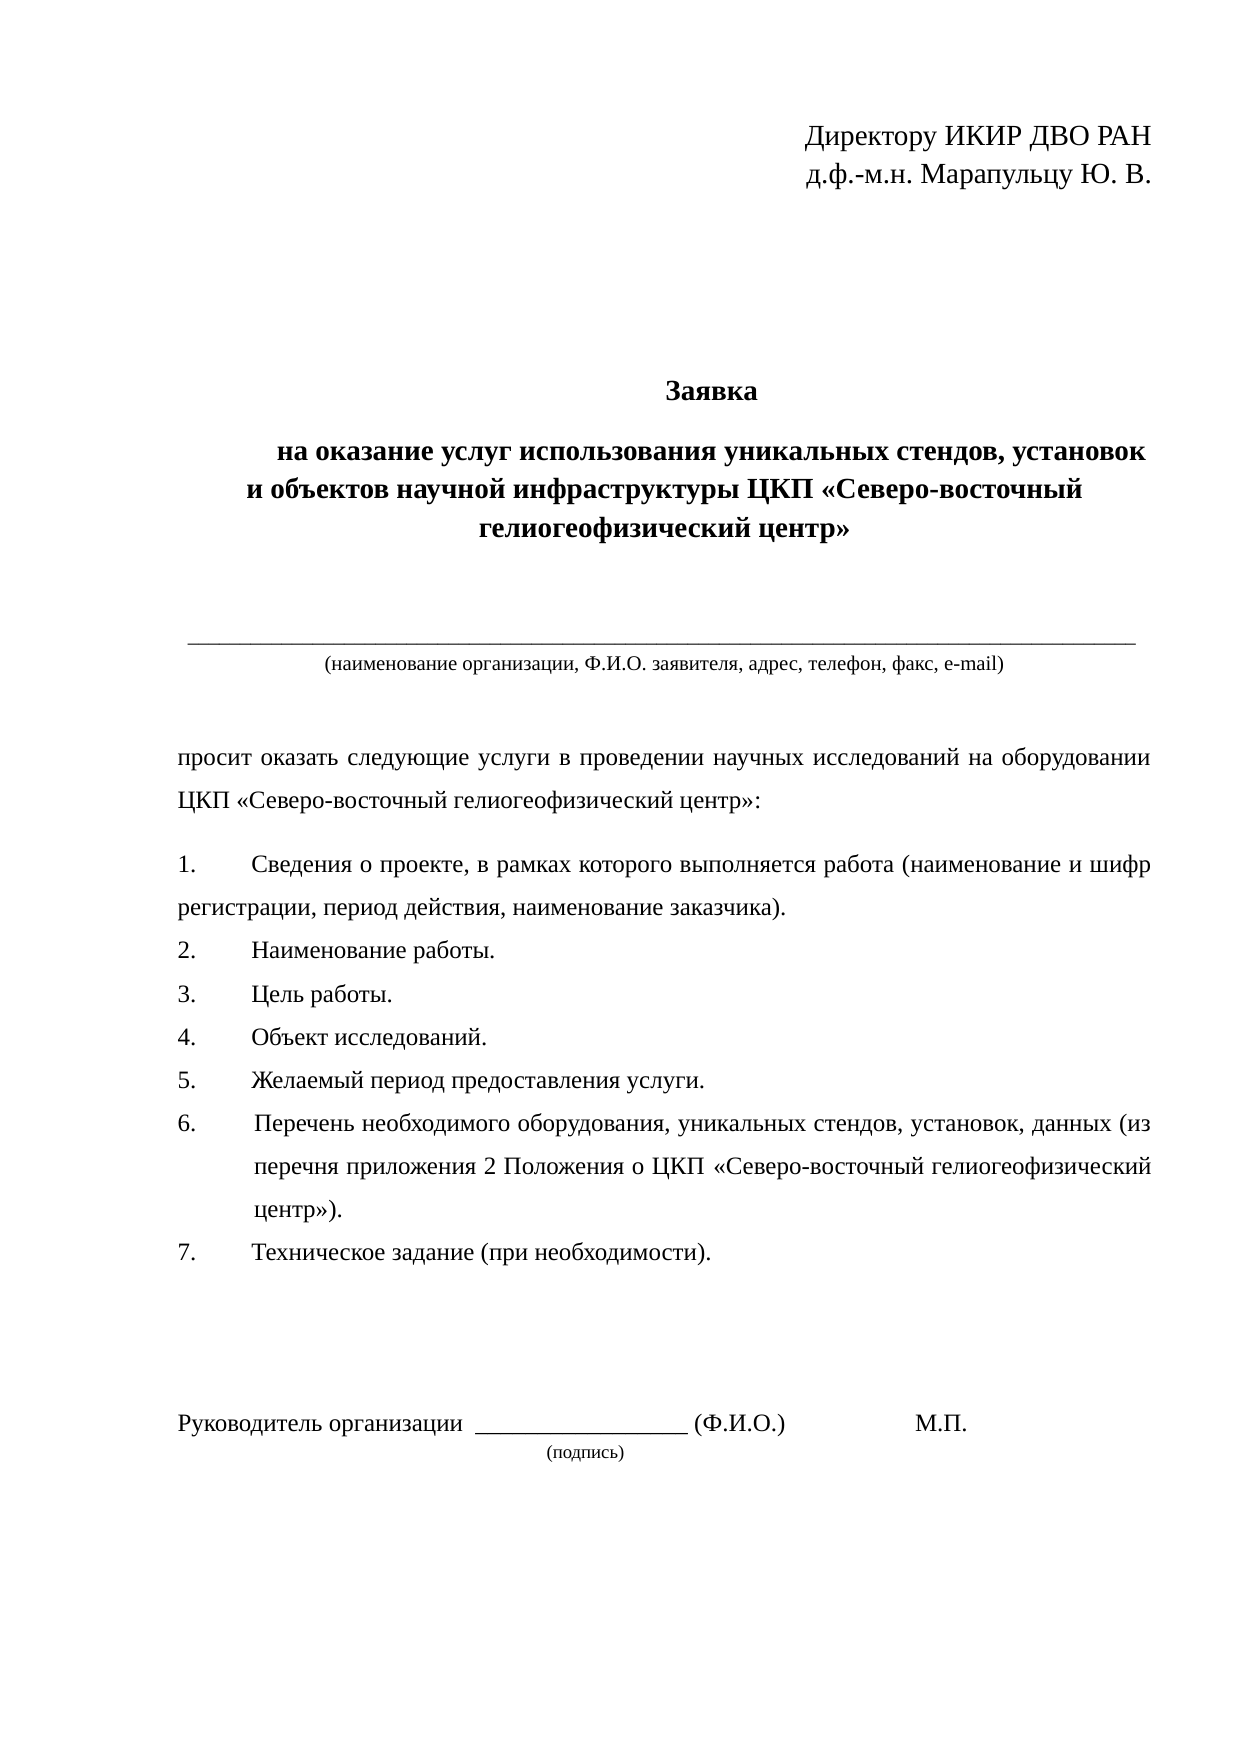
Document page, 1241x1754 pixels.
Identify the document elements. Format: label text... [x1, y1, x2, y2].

text (подпись) [177, 1441, 1152, 1463]
list Сведения о проекте, в рамках которого выполняется работа (наименование и шифр регистрации, период действия, наименование заказчика). [177, 849, 1152, 921]
list Техническое задание (при необходимости). [177, 1237, 1152, 1266]
list Желаемый период предоставления услуги. [177, 1065, 1152, 1094]
text на оказание услуг использования уникальных стендов, установок и объектов научной инфраструктуры ЦКП «Северо-восточный гелиогеофизический центр» [177, 433, 1152, 543]
text Директору ИКИР ДВО РАН [709, 118, 1152, 152]
text просит оказать следующие услуги в проведении научных исследований на оборудовании ЦКП «Северо-восточный гелиогеофизический центр»: [177, 742, 1152, 814]
text Руководитель организации _________________ (Ф.И.О.) М.П. [177, 1408, 1152, 1437]
text ___________________________________________________________________________________________ [177, 623, 1152, 647]
list Перечень необходимого оборудования, уникальных стендов, установок, данных (из перечня приложения 2 Положения о ЦКП «Северо-восточный гелиогеофизический центр»). [177, 1108, 1152, 1223]
list Объект исследований. [177, 1022, 1152, 1051]
text д.ф.-м.н. Марапульцу Ю. В. [753, 157, 1152, 190]
list Цель работы. [177, 979, 1152, 1007]
text Заявка [177, 373, 1152, 407]
text (наименование организации, Ф.И.О. заявителя, адрес, телефон, факс, e-mail) [177, 651, 1152, 675]
list Наименование работы. [177, 936, 1152, 964]
